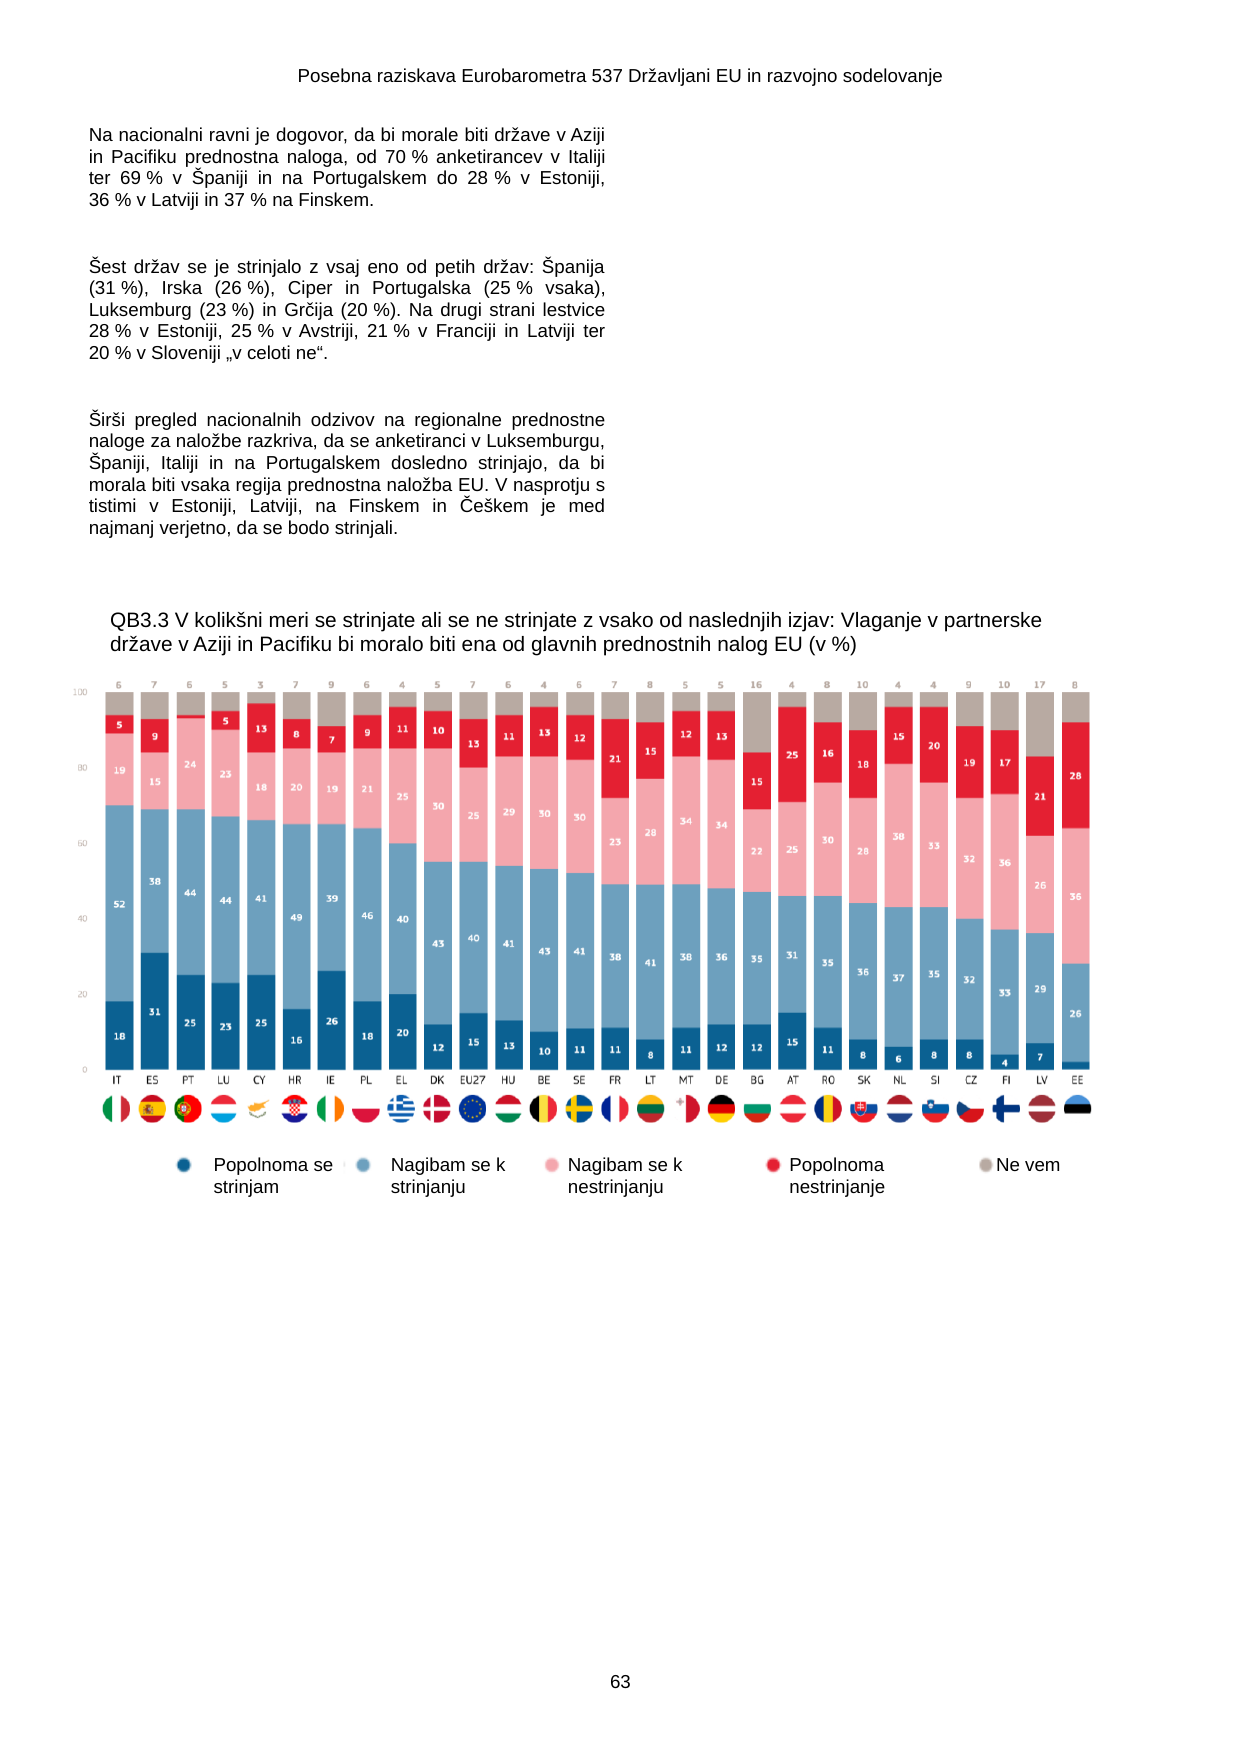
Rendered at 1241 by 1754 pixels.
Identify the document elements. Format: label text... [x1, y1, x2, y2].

text Šest držav se je strinjalo z vsaj eno od petih držav: Španija (31 %), Irska (26 %), Ciper in Portugalska (25 % vsaka), Luksemburg (23 %) in Grčija (20 %). Na drugi strani lestvice 28 % v Estoniji, 25 % v Avstriji, 21 % v Franciji in Latviji ter 20 % v Sloveniji „v celoti ne“. [88, 256, 605, 363]
text Na nacionalni ravni je dogovor, da bi morale biti države v Aziji in Pacifiku prednostna naloga, od 70 % anketirancev v Italiji ter 69 % v Španiji in na Portugalskem do 28 % v Estoniji, 36 % v Latviji in 37 % na Finskem. [88, 124, 605, 210]
picture [154, 1134, 997, 1193]
text Širši pregled nacionalnih odzivov na regionalne prednostne naloge za naložbe razkriva, da se anketiranci v Luksemburgu, Španiji, Italiji in na Portugalskem dosledno strinjajo, da bi morala biti vsaka regija prednostna naložba EU. V nasprotju s tistimi v Estoniji, Latviji, na Finskem in Češkem je med najmanj verjetno, da se bodo strinjali. [88, 409, 605, 538]
picture [65, 675, 1100, 1129]
